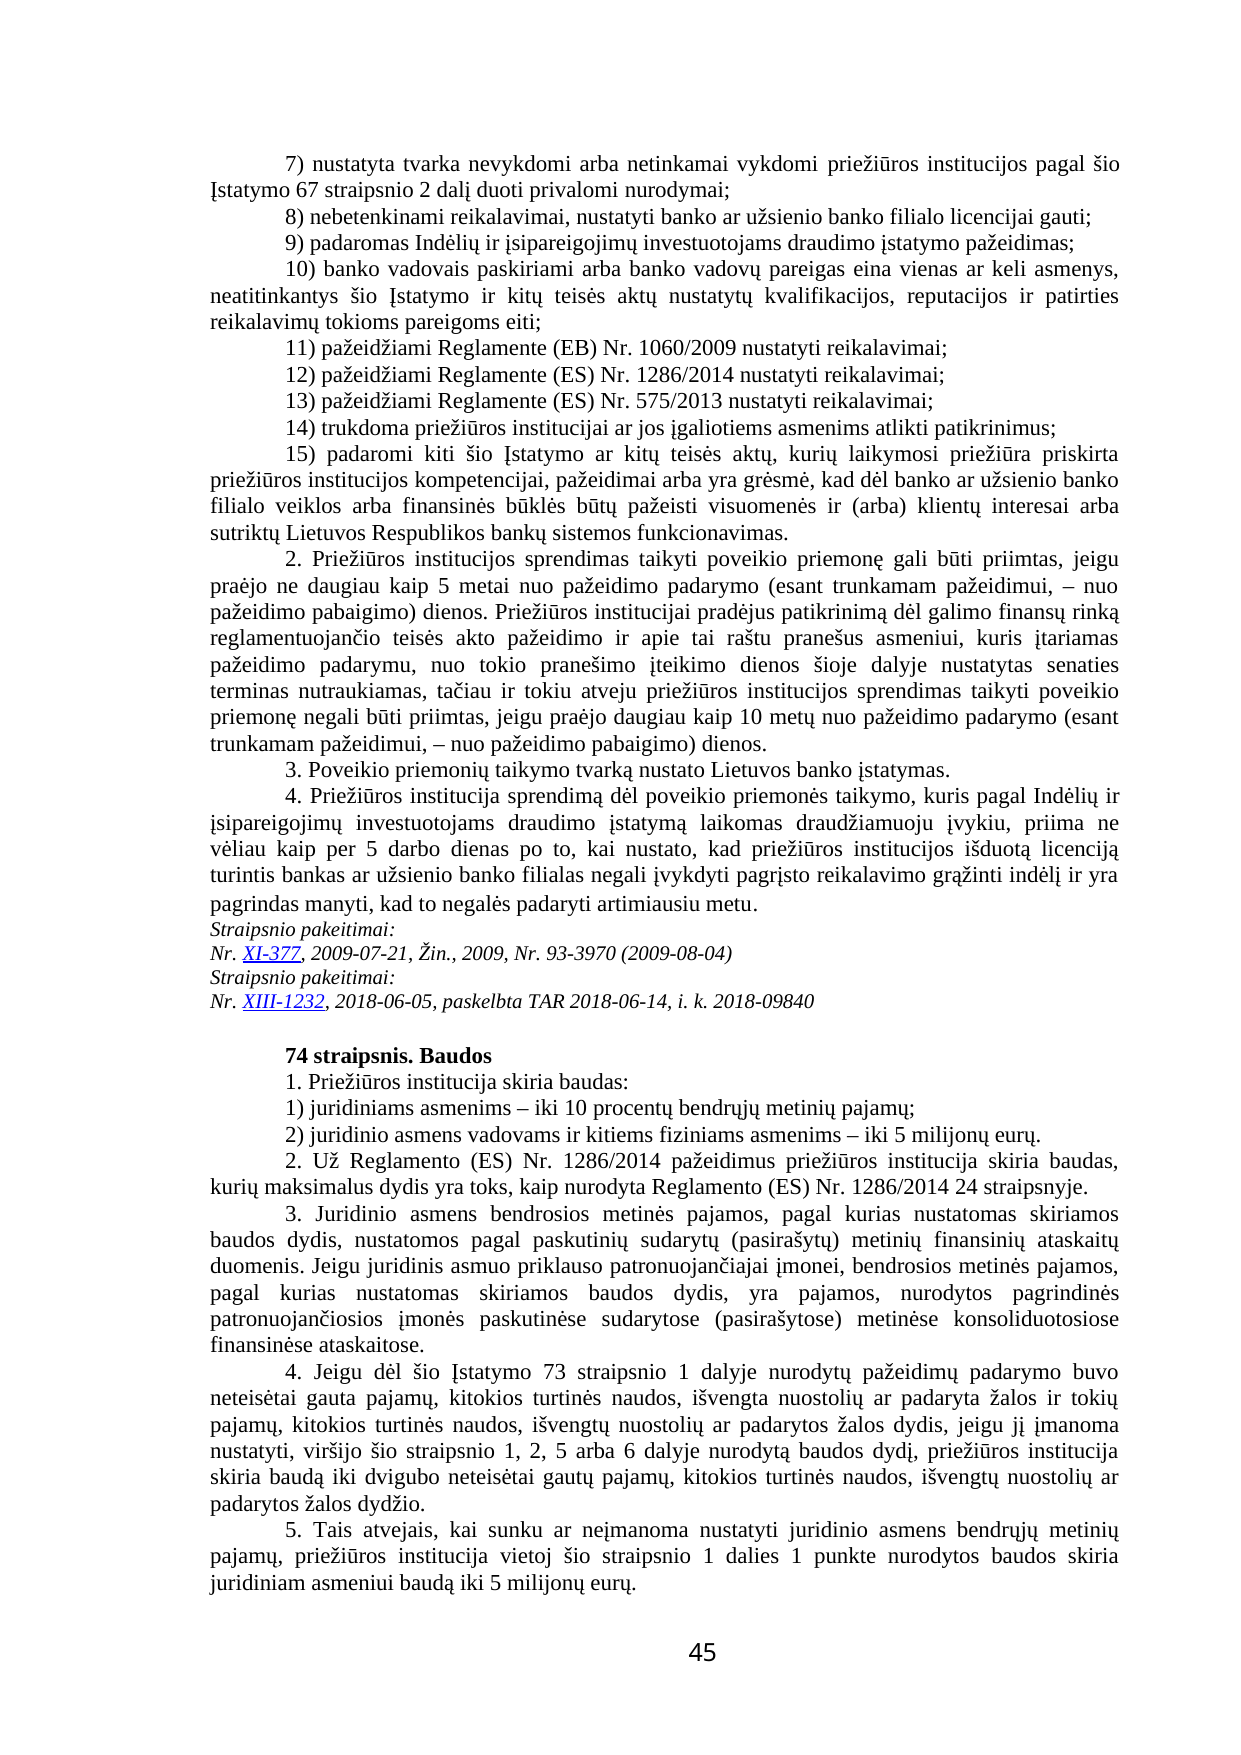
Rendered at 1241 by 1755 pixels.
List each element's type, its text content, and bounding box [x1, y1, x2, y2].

text 9) padaromas Indėlių ir įsipareigojimų investuotojams draudimo įstatymo pažeidimas; [210, 229, 1120, 255]
text 4. Jeigu dėl šio Įstatymo 73 straipsnio 1 dalyje nurodytų pažeidimų padarymo buvo neteisėtai gauta pajamų, kitokios turtinės naudos, išvengta nuostolių ar padaryta žalos ir tokių pajamų, kitokios turtinės naudos, išvengtų nuostolių ar padarytos žalos dydis, jeigu jį įmanoma nustatyti, viršijo šio straipsnio 1, 2, 5 arba 6 dalyje nurodytą baudos dydį, priežiūros institucija skiria baudą iki dvigubo neteisėtai gautų pajamų, kitokios turtinės naudos, išvengtų nuostolių ar padarytos žalos dydžio. [210, 1358, 1120, 1516]
text 3. Juridinio asmens bendrosios metinės pajamos, pagal kurias nustatomas skiriamos baudos dydis, nustatomos pagal paskutinių sudarytų (pasirašytų) metinių finansinių ataskaitų duomenis. Jeigu juridinis asmuo priklauso patronuojančiajai įmonei, bendrosios metinės pajamos, pagal kurias nustatomas skiriamos baudos dydis, yra pajamos, nurodytos pagrindinės patronuojančiosios įmonės paskutinėse sudarytose (pasirašytose) metinėse konsoliduotosiose finansinėse ataskaitose. [210, 1200, 1120, 1358]
text 15) padaromi kiti šio Įstatymo ar kitų teisės aktų, kurių laikymosi priežiūra priskirta priežiūros institucijos kompetencijai, pažeidimai arba yra grėsmė, kad dėl banko ar užsienio banko filialo veiklos arba finansinės būklės būtų pažeisti visuomenės ir (arba) klientų interesai arba sutriktų Lietuvos Respublikos bankų sistemos funkcionavimas. [210, 440, 1120, 545]
text 10) banko vadovais paskiriami arba banko vadovų pareigas eina vienas ar keli asmenys, neatitinkantys šio Įstatymo ir kitų teisės aktų nustatytų kvalifikacijos, reputacijos ir patirties reikalavimų tokioms pareigoms eiti; [210, 255, 1120, 334]
text Straipsnio pakeitimai: [210, 917, 1120, 941]
text 74 straipsnis. Baudos [210, 1042, 1120, 1068]
text 14) trukdoma priežiūros institucijai ar jos įgaliotiems asmenims atlikti patikrinimus; [210, 413, 1120, 440]
text 2. Už Reglamento (ES) Nr. 1286/2014 pažeidimus priežiūros institucija skiria baudas, kurių maksimalus dydis yra toks, kaip nurodyta Reglamento (ES) Nr. 1286/2014 24 straipsnyje. [210, 1147, 1120, 1200]
text 11) pažeidžiami Reglamente (EB) Nr. 1060/2009 nustatyti reikalavimai; [210, 334, 1120, 361]
text 13) pažeidžiami Reglamente (ES) Nr. 575/2013 nustatyti reikalavimai; [210, 387, 1120, 413]
text 1) juridiniams asmenims – iki 10 procentų bendrųjų metinių pajamų; [210, 1094, 1120, 1121]
text 12) pažeidžiami Reglamente (ES) Nr. 1286/2014 nustatyti reikalavimai; [210, 361, 1120, 387]
text 5. Tais atvejais, kai sunku ar neįmanoma nustatyti juridinio asmens bendrųjų metinių pajamų, priežiūros institucija vietoj šio straipsnio 1 dalies 1 punkte nurodytos baudos skiria juridiniam asmeniui baudą iki 5 milijonų eurų. [210, 1516, 1120, 1595]
text 7) nustatyta tvarka nevykdomi arba netinkamai vykdomi priežiūros institucijos pagal šio Įstatymo 67 straipsnio 2 dalį duoti privalomi nurodymai; [210, 150, 1120, 203]
text 3. Poveikio priemonių taikymo tvarką nustato Lietuvos banko įstatymas. [210, 756, 1120, 782]
text 1. Priežiūros institucija skiria baudas: [210, 1068, 1120, 1094]
text Nr. XIII-1232, 2018-06-05, paskelbta TAR 2018-06-14, i. k. 2018-09840 [210, 989, 1120, 1013]
text 4. Priežiūros institucija sprendimą dėl poveikio priemonės taikymo, kuris pagal Indėlių ir įsipareigojimų investuotojams draudimo įstatymą laikomas draudžiamuoju įvykiu, priima ne vėliau kaip per 5 darbo dienas po to, kai nustato, kad priežiūros institucijos išduotą licenciją turintis bankas ar užsienio banko filialas negali įvykdyti pagrįsto reikalavimo grąžinti indėlį ir yra pagrindas manyti, kad to negalės padaryti artimiausiu metu. [210, 782, 1120, 917]
text Straipsnio pakeitimai: [210, 965, 1120, 989]
text 2) juridinio asmens vadovams ir kitiems fiziniams asmenims – iki 5 milijonų eurų. [210, 1121, 1120, 1147]
text 8) nebetenkinami reikalavimai, nustatyti banko ar užsienio banko filialo licencijai gauti; [210, 203, 1120, 229]
text Nr. XI-377, 2009-07-21, Žin., 2009, Nr. 93-3970 (2009-08-04) [210, 941, 1120, 965]
text 2. Priežiūros institucijos sprendimas taikyti poveikio priemonę gali būti priimtas, jeigu praėjo ne daugiau kaip 5 metai nuo pažeidimo padarymo (esant trunkamam pažeidimui, – nuo pažeidimo pabaigimo) dienos. Priežiūros institucijai pradėjus patikrinimą dėl galimo finansų rinką reglamentuojančio teisės akto pažeidimo ir apie tai raštu pranešus asmeniui, kuris įtariamas pažeidimo padarymu, nuo tokio pranešimo įteikimo dienos šioje dalyje nustatytas senaties terminas nutraukiamas, tačiau ir tokiu atveju priežiūros institucijos sprendimas taikyti poveikio priemonę negali būti priimtas, jeigu praėjo daugiau kaip 10 metų nuo pažeidimo padarymo (esant trunkamam pažeidimui, – nuo pažeidimo pabaigimo) dienos. [210, 545, 1120, 756]
